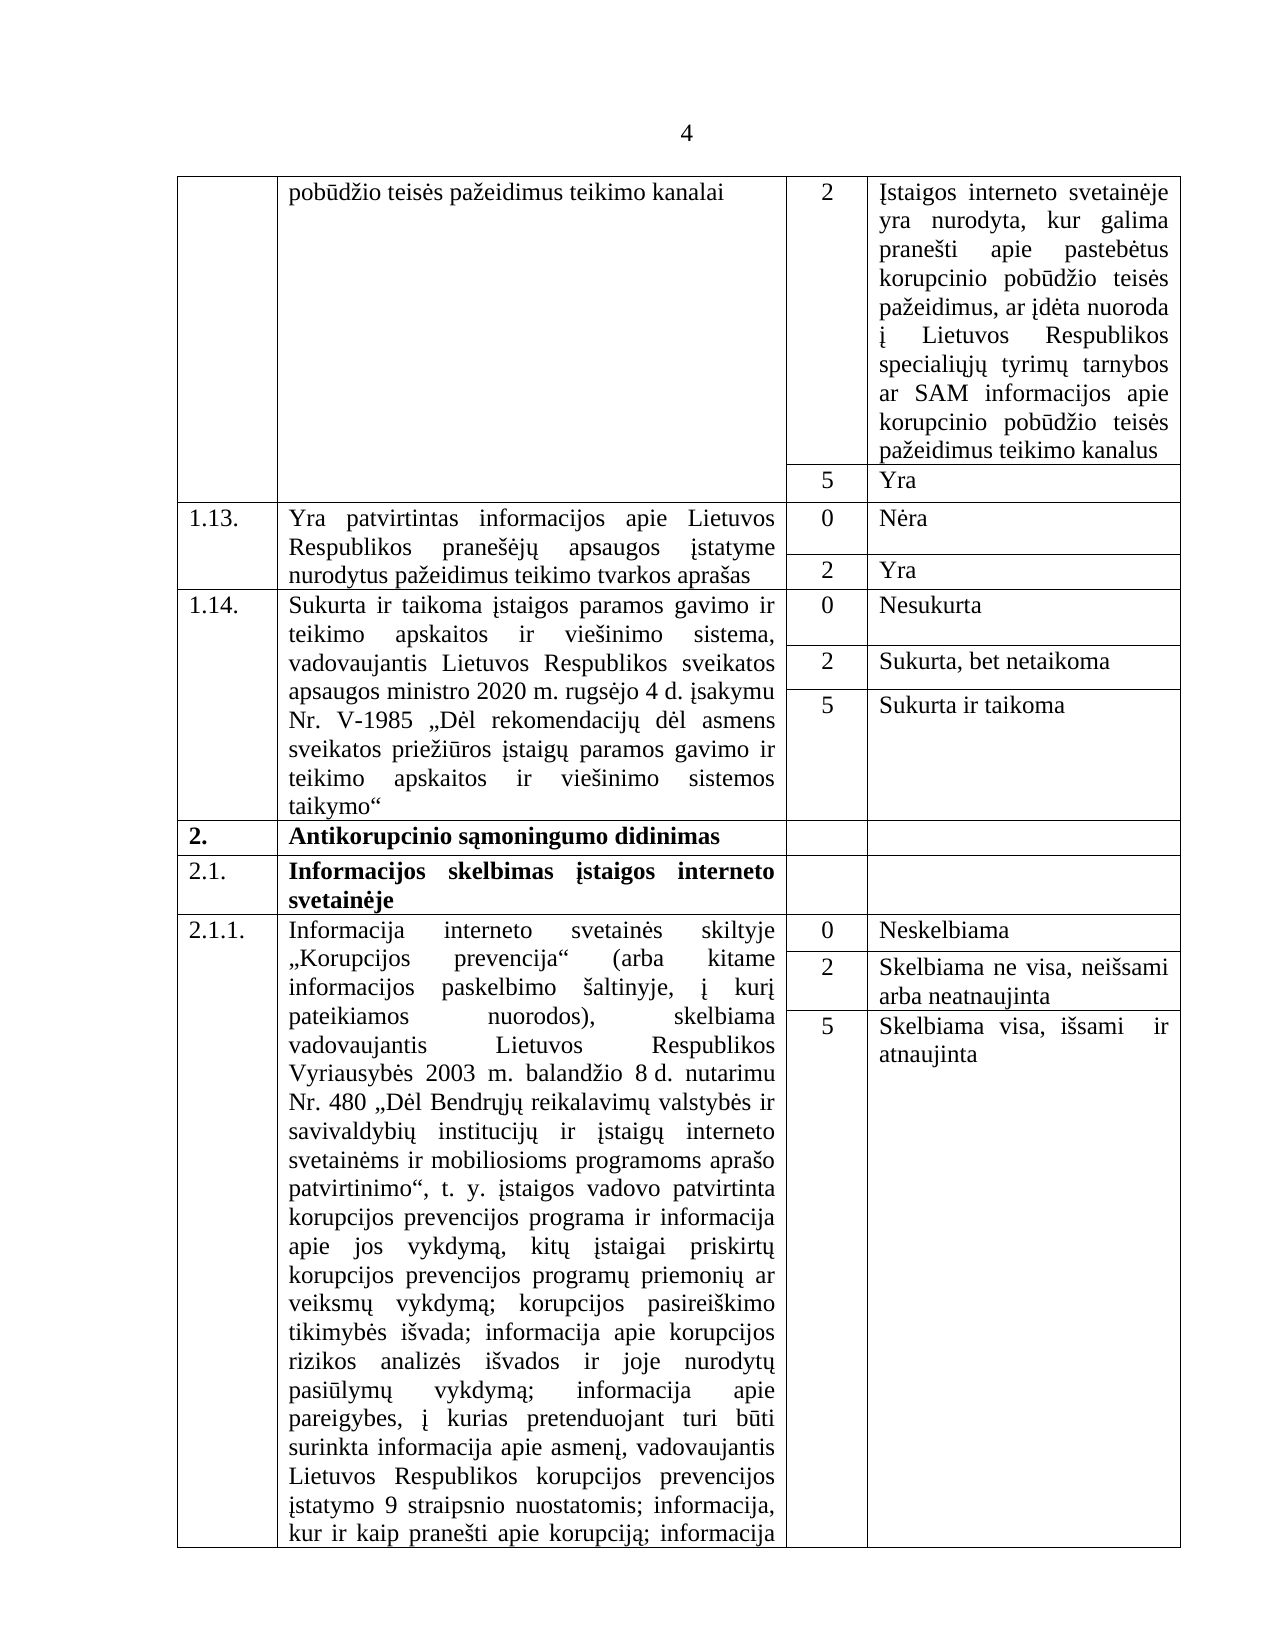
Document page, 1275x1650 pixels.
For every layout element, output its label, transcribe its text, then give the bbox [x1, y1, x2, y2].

table_cell Informacijos skelbimas įstaigos interneto svetainėje [278, 856, 786, 914]
table_cell 2.1.1. [178, 915, 277, 1547]
table_cell [178, 177, 277, 502]
table_cell 0 [787, 915, 867, 951]
table_cell Nesukurta [868, 590, 1180, 645]
table_cell 0 [787, 590, 867, 645]
table_cell Antikorupcinio sąmoningumo didinimas [278, 821, 786, 855]
table_cell 2.1. [178, 856, 277, 914]
table_cell 5 [787, 690, 867, 820]
table_cell Yra [868, 555, 1180, 589]
table_cell [787, 856, 867, 914]
table_cell 5 [787, 1011, 867, 1547]
table_cell 2 [787, 952, 867, 1010]
table_cell pobūdžio teisės pažeidimus teikimo kanalai [278, 177, 786, 502]
table_cell 5 [787, 465, 867, 502]
table_cell Sukurta ir taikoma [868, 690, 1180, 820]
table_cell 2 [787, 177, 867, 464]
table_cell Skelbiama visa, išsami ir atnaujinta [868, 1011, 1180, 1547]
table_cell 1.14. [178, 590, 277, 820]
table_cell Neskelbiama [868, 915, 1180, 951]
table_cell Yra [868, 465, 1180, 502]
table_cell 2 [787, 555, 867, 589]
table_cell Informacija interneto svetainės skiltyje „Korupcijos prevencija“ (arba kitame informacijos paskelbimo šaltinyje, į kurį pateikiamos nuorodos), skelbiama vadovaujantis Lietuvos Respublikos Vyriausybės 2003 m. balandžio 8 d. nutarimu Nr. 480 „Dėl Bendrųjų reikalavimų valstybės ir savivaldybių institucijų ir įstaigų interneto svetainėms ir mobiliosioms programoms aprašo patvirtinimo“, t. y. įstaigos vadovo patvirtinta korupcijos prevencijos programa ir informacija apie jos vykdymą, kitų įstaigai priskirtų korupcijos prevencijos programų priemonių ar veiksmų vykdymą; korupcijos pasireiškimo tikimybės išvada; informacija apie korupcijos rizikos analizės išvados ir joje nurodytų pasiūlymų vykdymą; informacija apie pareigybes, į kurias pretenduojant turi būti surinkta informacija apie asmenį, vadovaujantis Lietuvos Respublikos korupcijos prevencijos įstatymo 9 straipsnio nuostatomis; informacija, kur ir kaip pranešti apie korupciją; informacija [278, 915, 786, 1547]
table_cell Yra patvirtintas informacijos apie Lietuvos Respublikos pranešėjų apsaugos įstatyme nurodytus pažeidimus teikimo tvarkos aprašas [278, 503, 786, 589]
table_cell Sukurta, bet netaikoma [868, 646, 1180, 689]
table_cell 1.13. [178, 503, 277, 589]
table_cell 2. [178, 821, 277, 855]
table_cell Skelbiama ne visa, neišsami arba neatnaujinta [868, 952, 1180, 1010]
table_cell Sukurta ir taikoma įstaigos paramos gavimo ir teikimo apskaitos ir viešinimo sistema, vadovaujantis Lietuvos Respublikos sveikatos apsaugos ministro 2020 m. rugsėjo 4 d. įsakymu Nr. V-1985 „Dėl rekomendacijų dėl asmens sveikatos priežiūros įstaigų paramos gavimo ir teikimo apskaitos ir viešinimo sistemos taikymo“ [278, 590, 786, 820]
table_cell [868, 856, 1180, 914]
table_cell 0 [787, 503, 867, 554]
table_cell [868, 821, 1180, 855]
table_cell Įstaigos interneto svetainėje yra nurodyta, kur galima pranešti apie pastebėtus korupcinio pobūdžio teisės pažeidimus, ar įdėta nuoroda į Lietuvos Respublikos specialiųjų tyrimų tarnybos ar SAM informacijos apie korupcinio pobūdžio teisės pažeidimus teikimo kanalus [868, 177, 1180, 464]
table_cell [787, 821, 867, 855]
table_cell Nėra [868, 503, 1180, 554]
table_cell 2 [787, 646, 867, 689]
